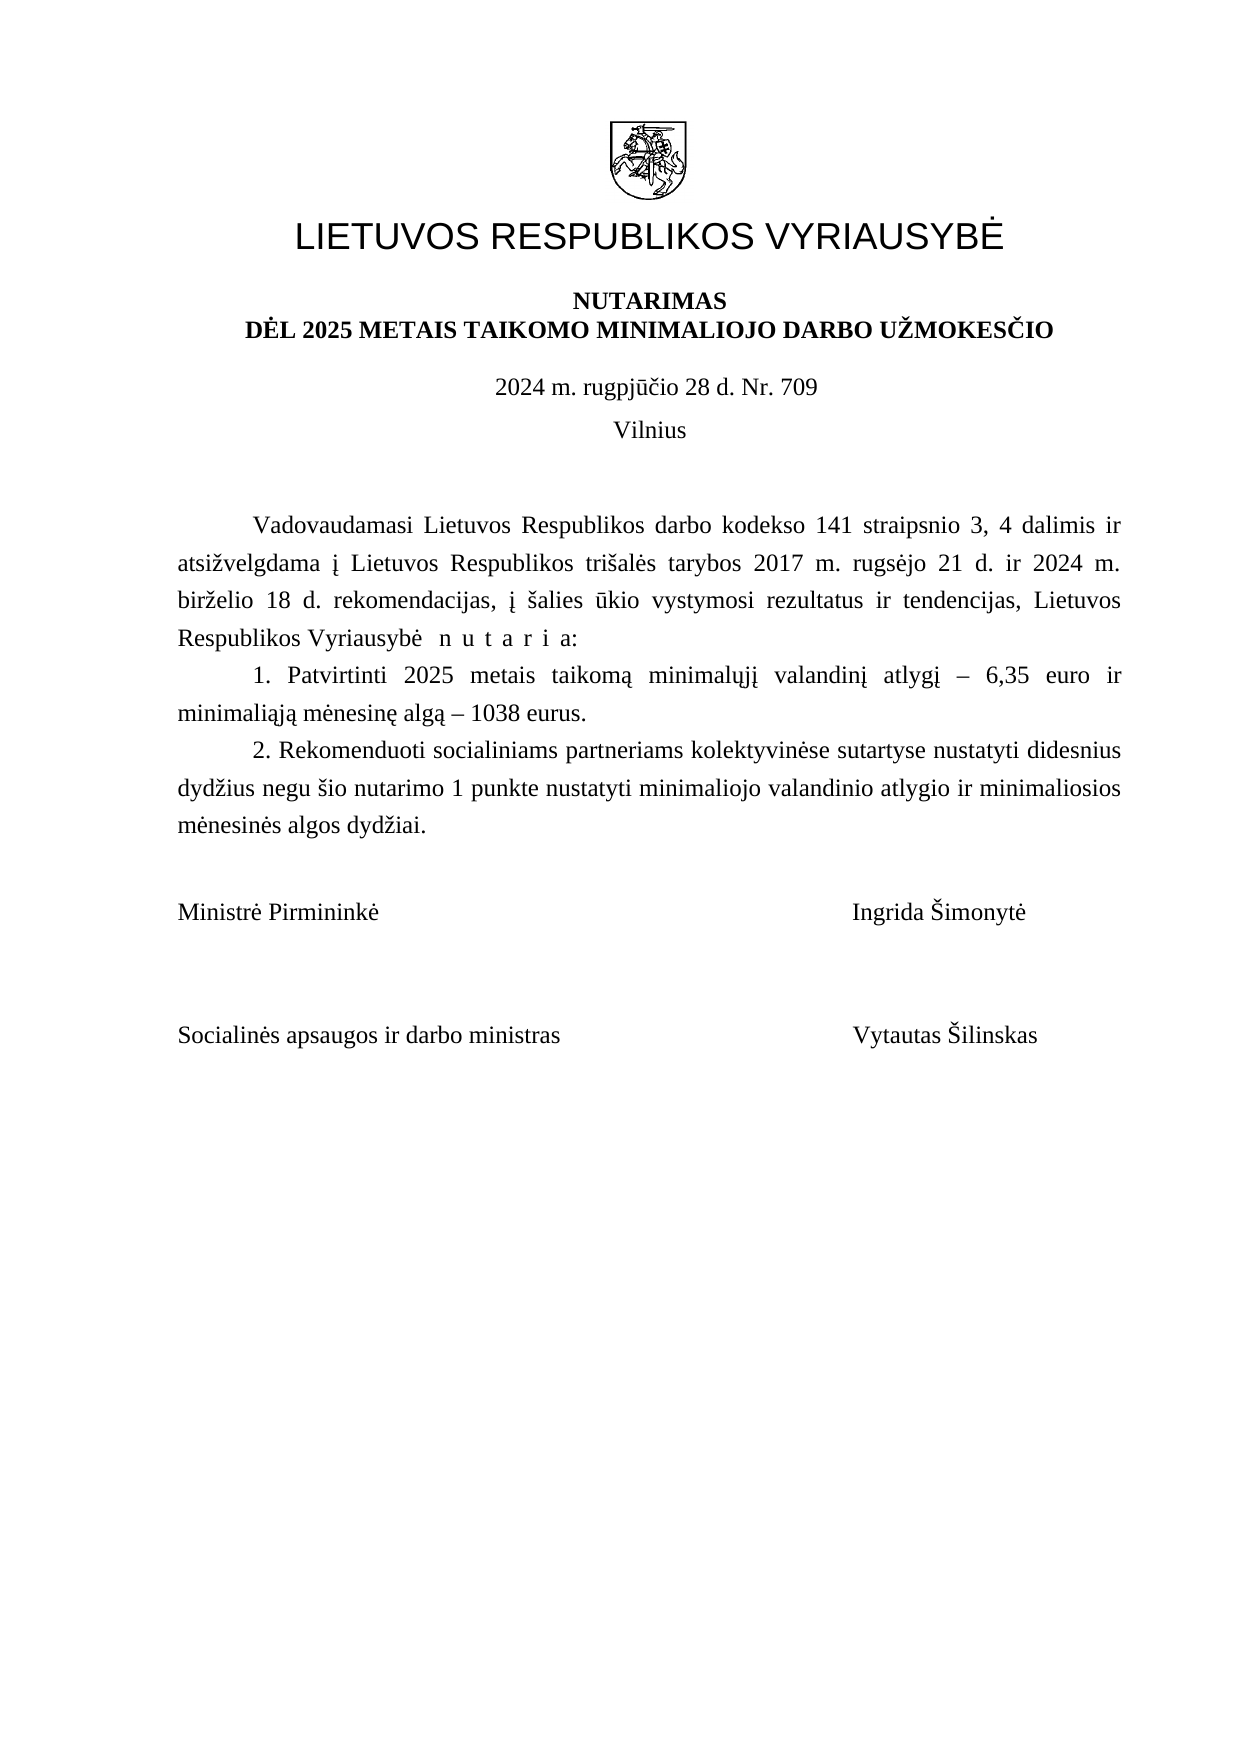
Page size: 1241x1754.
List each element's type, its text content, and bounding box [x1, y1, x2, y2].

text Ministrė Pirmininkė Ingrida Šimonytė [177, 897, 1122, 926]
text 2. Rekomenduoti socialiniams partneriams kolektyvinėse sutartyse nustatyti didesnius dydžius negu šio nutarimo 1 punkte nustatyti minimaliojo valandinio atlygio ir minimaliosios mėnesinės algos dydžiai. [177, 727, 1122, 839]
text 2024 m. rugpjūčio 28 d. Nr. 709 [177, 372, 1122, 401]
text Socialinės apsaugos ir darbo ministras Vytautas Šilinskas [177, 1012, 1122, 1049]
text nutarimas [177, 286, 1122, 315]
text Vadovaudamasi Lietuvos Respublikos darbo kodekso 141 straipsnio 3, 4 dalimis ir atsižvelgdama į Lietuvos Respublikos trišalės tarybos 2017 m. rugsėjo 21 d. ir 2024 m. birželio 18 d. rekomendacijas, į šalies ūkio vystymosi rezultatus ir tendencijas, Lietuvos Respublikos Vyriausybė nutaria: [177, 502, 1122, 652]
text 1. Patvirtinti 2025 metais taikomą minimalųjį valandinį atlygį – 6,35 euro ir minimaliąją mėnesinę algą – 1038 eurus. [177, 652, 1122, 727]
text Vilnius [177, 416, 1122, 444]
text DĖL 2025 METAIS TAIKOMO MINIMALIOJO DARBO UŽMOKESČIO [177, 315, 1122, 344]
text Lietuvos Respublikos Vyriausybė [177, 214, 1122, 257]
